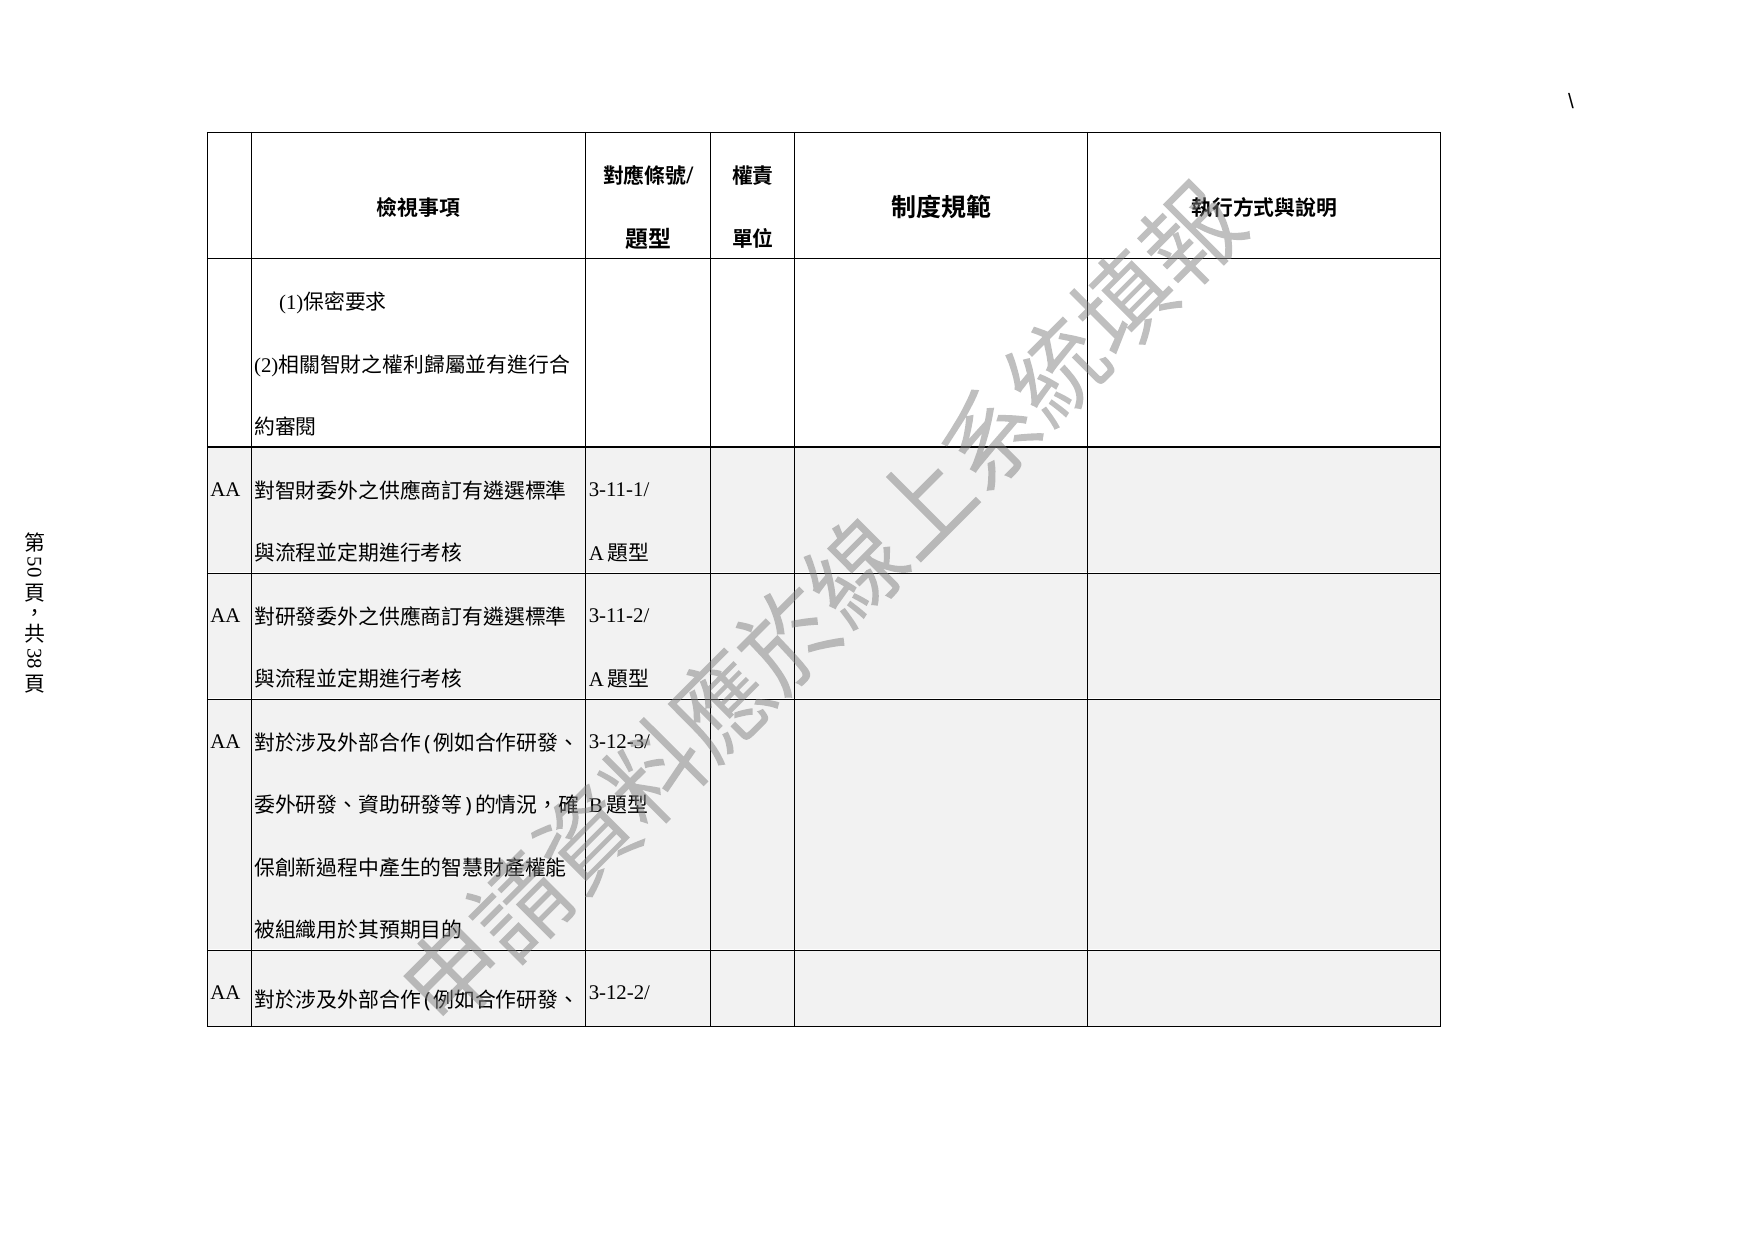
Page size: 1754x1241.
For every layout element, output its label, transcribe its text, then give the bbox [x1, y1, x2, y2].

table_cell [973, 438, 980, 446]
table_cell [855, 561, 876, 572]
table_cell (1)保密要求 (2)相關智財之權利歸屬並有進行合約審閱 [252, 259, 585, 446]
table_cell [1088, 259, 1103, 284]
table_cell [795, 574, 1087, 698]
table_cell [837, 529, 862, 553]
table_cell [1088, 700, 1440, 949]
table_cell [769, 646, 794, 698]
table_cell [795, 700, 1087, 949]
table_cell 3-12-3/ B題型 [586, 700, 710, 949]
table_cell [711, 700, 794, 949]
table_cell [847, 539, 872, 563]
table_cell [712, 682, 723, 693]
table_cell [711, 259, 794, 446]
table_cell [817, 574, 824, 581]
table_cell AA [208, 700, 251, 949]
table_cell AA [208, 448, 251, 572]
table_header [208, 133, 251, 258]
table_cell [795, 259, 1087, 446]
table_header 檢視事項 [252, 133, 585, 258]
table_cell [949, 421, 965, 446]
table_cell [711, 951, 794, 1026]
table_cell [795, 448, 1087, 572]
table_cell [586, 259, 710, 446]
table_cell [711, 574, 794, 698]
table_cell [726, 700, 736, 708]
table_cell [1118, 278, 1141, 301]
table_cell 對研發委外之供應商訂有遴選標準與流程並定期進行考核 [252, 574, 585, 698]
table_cell [1088, 259, 1440, 446]
table_cell [795, 665, 802, 682]
table_cell [208, 259, 251, 446]
table_cell [795, 951, 1087, 1026]
table_header 執行方式與說明 [1088, 133, 1440, 258]
table_cell 對智財委外之供應商訂有遴選標準與流程並定期進行考核 [252, 448, 585, 572]
table_cell AA [208, 951, 251, 1026]
table_cell 3-11-2/ A題型 [586, 574, 710, 698]
table_cell [719, 689, 730, 698]
table_cell 3-12-2/ [586, 951, 710, 1026]
table_header 權責 單位 [711, 133, 794, 258]
table_cell AA [208, 574, 251, 698]
table_cell 對於涉及外部合作(例如合作研發、 [252, 951, 585, 1026]
table_cell 對於涉及外部合作(例如合作研發、委外研發、資助研發等)的情況，確保創新過程中產生的智慧財產權能被組織用於其預期目的 [252, 700, 585, 949]
table_cell [779, 603, 794, 651]
table_cell [1126, 285, 1149, 308]
table_cell [1088, 275, 1131, 330]
table_cell [1111, 270, 1134, 293]
table_cell [1088, 574, 1440, 698]
table_cell [834, 582, 843, 595]
table_header 制度規範 [795, 133, 1087, 258]
table_cell [1088, 448, 1440, 572]
table_cell [711, 448, 794, 572]
table_cell [1088, 951, 1440, 1026]
table_header 對應條號/ 題型 [586, 133, 710, 258]
table_cell 3-11-1/ A題型 [586, 448, 710, 572]
table_cell [1134, 293, 1157, 316]
